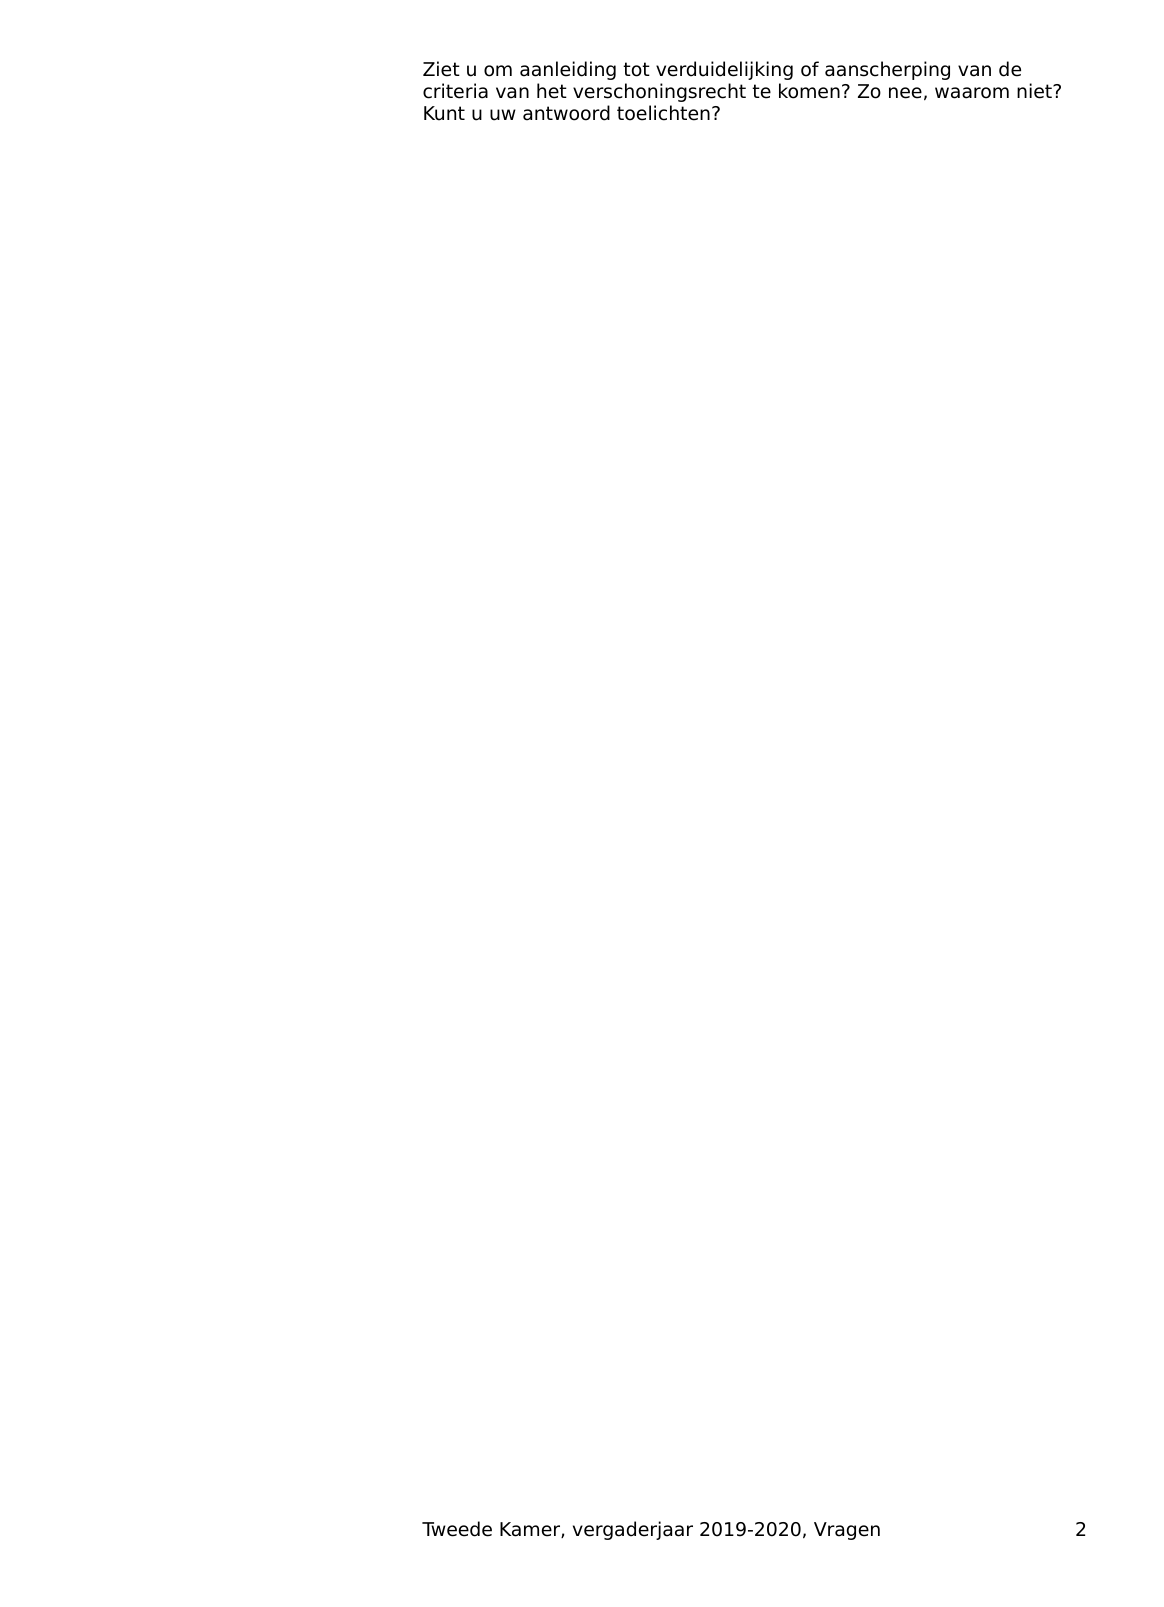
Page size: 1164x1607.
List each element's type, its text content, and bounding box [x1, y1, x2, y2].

text Ziet u om aanleiding tot verduidelijking of aanscherping van de criteria van het verschoningsrecht te komen? Zo nee, waarom niet? Kunt u uw antwoord toelichten? [422, 59, 1087, 125]
